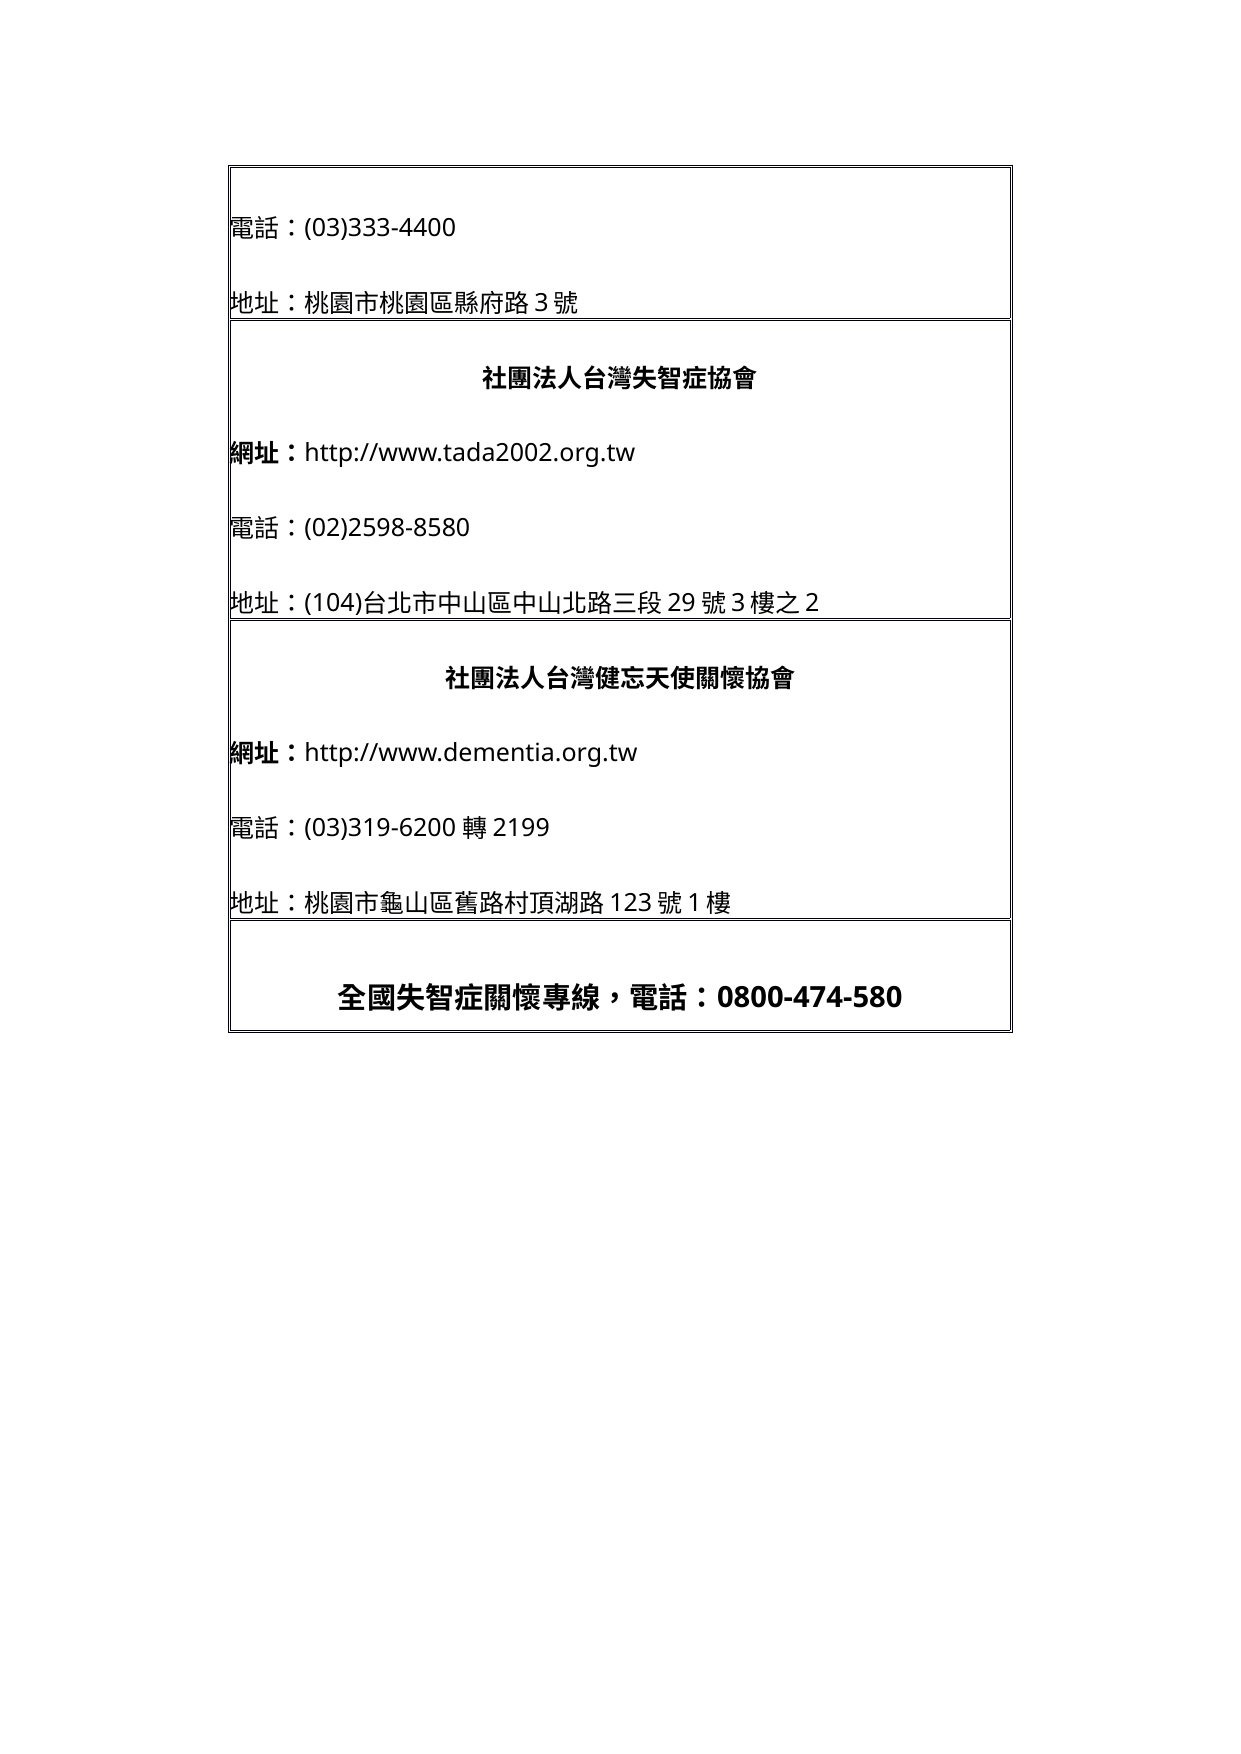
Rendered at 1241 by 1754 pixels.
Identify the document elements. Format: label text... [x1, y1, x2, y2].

table_cell 電話：(03)333-4400 地址：桃園市桃園區縣府路3號 [231, 168, 1010, 317]
table_cell 全國失智症關懷專線，電話：0800-474-580 [231, 921, 1010, 1030]
table_cell 社團法人台灣健忘天使關懷協會 網址：http://www.dementia.org.tw 電話：(03)319-6200 轉2199 地址：桃園市龜山區舊路村頂湖路123號1樓 [231, 621, 1010, 917]
table_cell 社團法人台灣失智症協會 網址：http://www.tada2002.org.tw 電話：(02)2598-8580 地址：(104)台北市中山區中山北路三段29號3樓之2 [231, 321, 1010, 617]
